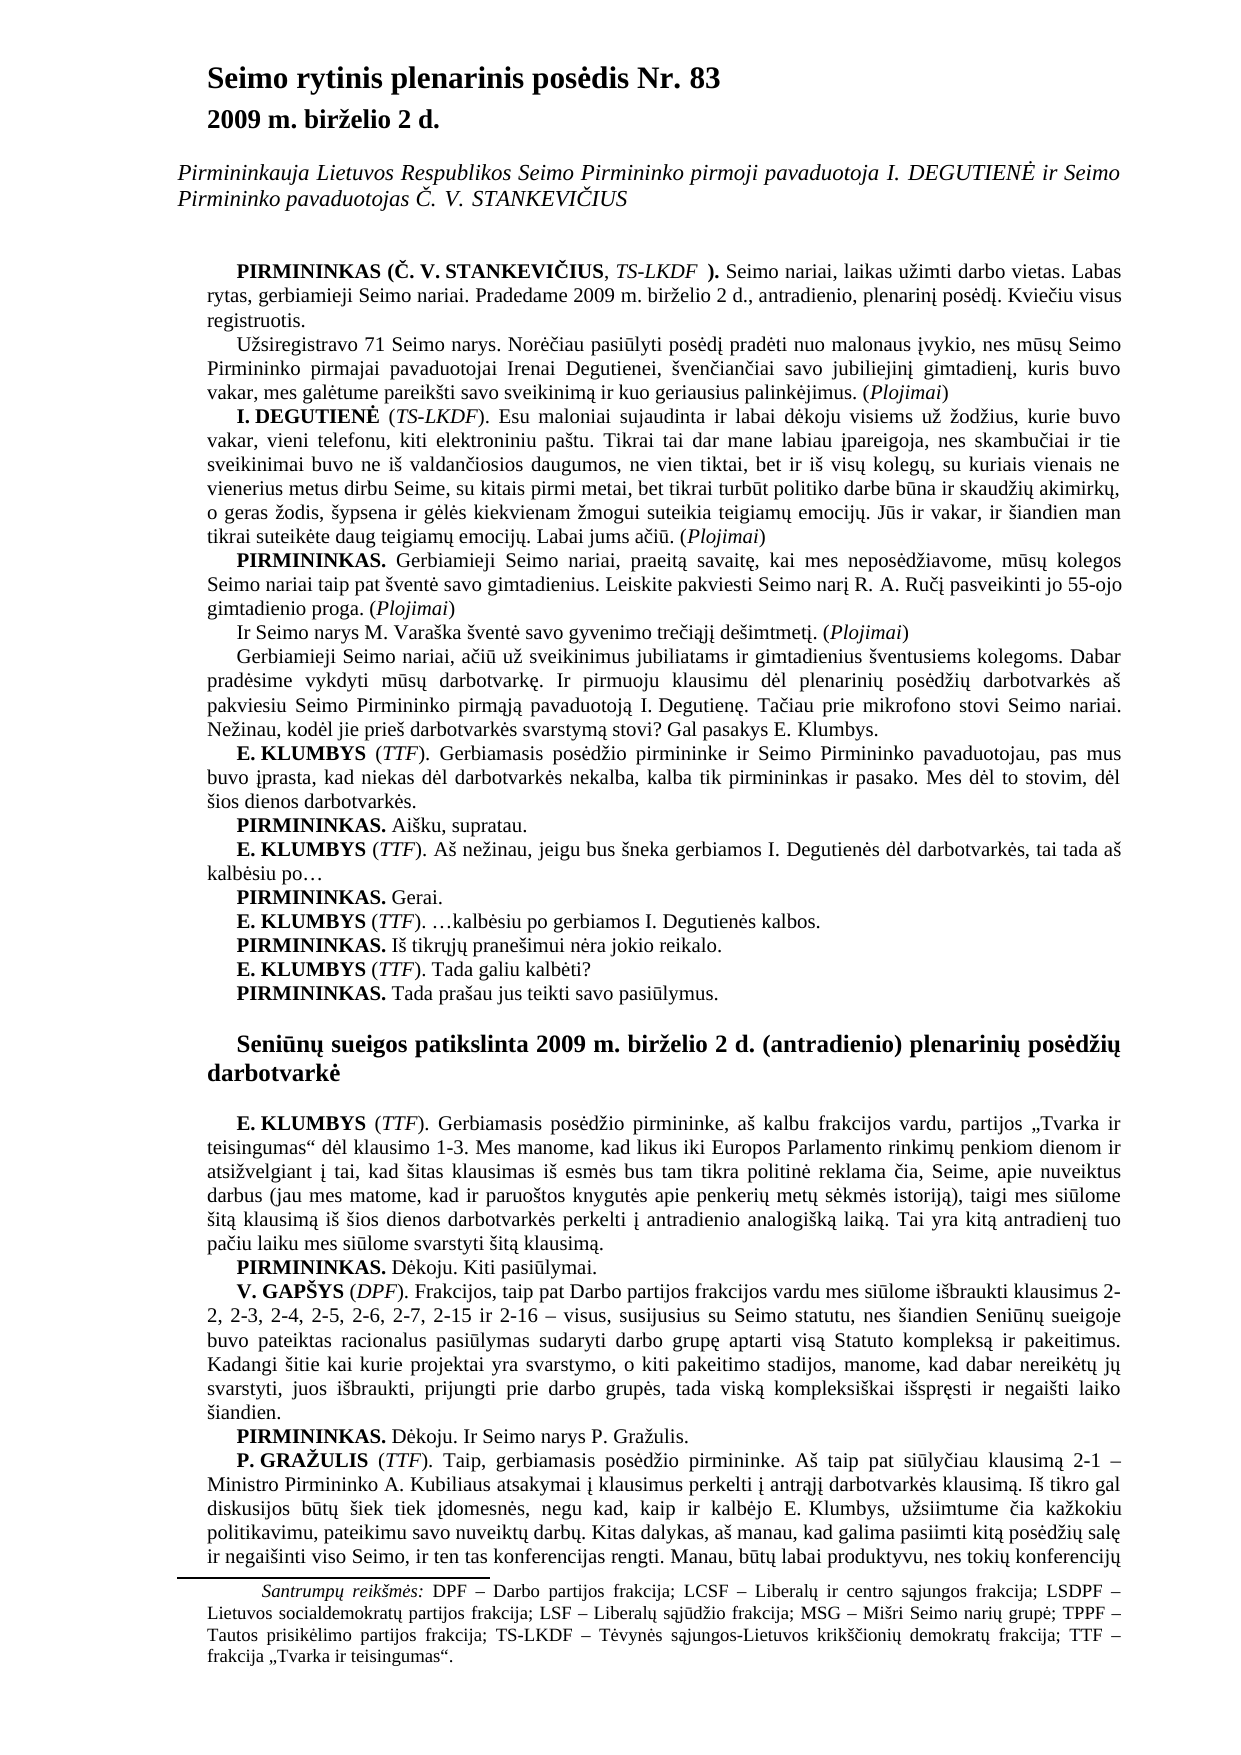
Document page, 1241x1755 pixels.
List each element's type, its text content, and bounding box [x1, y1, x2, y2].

text 2009 m. birželio 2 d. [207, 103, 1122, 134]
text PIRMININKAS (Č. V. STANKEVIČIUS, TS-LKDF). Seimo nariai, laikas užimti darbo vietas. Labas rytas, gerbiamieji Seimo nariai. Pradedame 2009 m. birželio 2 d., antradienio, plenarinį posėdį. Kviečiu visus registruotis. [207, 259, 1122, 332]
text Gerbiamieji Seimo nariai, ačiū už sveikinimus jubiliatams ir gimtadienius šventusiems kolegoms. Dabar pradėsime vykdyti mūsų darbotvarkę. Ir pirmuoju klausimu dėl plenarinių posėdžių darbotvarkės aš pakviesiu Seimo Pirmininko pirmąją pavaduotoją I. Degutienę. Tačiau prie mikrofono stovi Seimo nariai. Nežinau, kodėl jie prieš darbotvarkės svarstymą stovi? Gal pasakys E. Klumbys. [207, 644, 1122, 741]
text E. KLUMBYS (TTF). Tada galiu kalbėti? [207, 957, 1122, 981]
text Pirmininkauja Lietuvos Respublikos Seimo Pirmininko pirmoji pavaduotoja I. DEGUTIENĖ ir Seimo Pirmininko pavaduotojas Č. V. STANKEVIČIUS [177, 158, 1122, 211]
text PIRMININKAS. Dėkoju. Kiti pasiūlymai. [207, 1255, 1122, 1279]
text PIRMININKAS. Gerbiamieji Seimo nariai, praeitą savaitę, kai mes neposėdžiavome, mūsų kolegos Seimo nariai taip pat šventė savo gimtadienius. Leiskite pakviesti Seimo narį R. A. Ručį pasveikinti jo 55-ojo gimtadienio proga. (Plojimai) [207, 548, 1122, 620]
text E. KLUMBYS (TTF). Gerbiamasis posėdžio pirmininke ir Seimo Pirmininko pavaduotojau, pas mus buvo įprasta, kad niekas dėl darbotvarkės nekalba, kalba tik pirmininkas ir pasako. Mes dėl to stovim, dėl šios dienos darbotvarkės. [207, 741, 1122, 813]
text I. DEGUTIENĖ (TS-LKDF). Esu maloniai sujaudinta ir labai dėkoju visiems už žodžius, kurie buvo vakar, vieni telefonu, kiti elektroniniu paštu. Tikrai tai dar mane labiau įpareigoja, nes skambučiai ir tie sveikinimai buvo ne iš valdančiosios daugumos, ne vien tiktai, bet ir iš visų kolegų, su kuriais vienais ne vienerius metus dirbu Seime, su kitais pirmi metai, bet tikrai turbūt politiko darbe būna ir skaudžių akimirkų, o geras žodis, šypsena ir gėlės kiekvienam žmogui suteikia teigiamų emocijų. Jūs ir vakar, ir šiandien man tikrai suteikėte daug teigiamų emocijų. Labai jums ačiū. (Plojimai) [207, 404, 1122, 548]
text PIRMININKAS. Dėkoju. Ir Seimo narys P. Gražulis. [207, 1424, 1122, 1448]
text E. KLUMBYS (TTF). Aš nežinau, jeigu bus šneka gerbiamos I. Degutienės dėl darbotvarkės, tai tada aš kalbėsiu po… [207, 837, 1122, 885]
text Santrumpų reikšmės: DPF – Darbo partijos frakcija; LCSF – Liberalų ir centro sąjungos frakcija; LSDPF – Lietuvos socialdemokratų partijos frakcija; LSF – Liberalų sąjūdžio frakcija; MSG – Mišri Seimo narių grupė; TPPF – Tautos prisikėlimo partijos frakcija; TS-LKDF – Tėvynės sąjungos-Lietuvos krikščionių demokratų frakcija; TTF – frakcija „Tvarka ir teisingumas“. [207, 1578, 1122, 1667]
text Seniūnų sueigos patikslinta 2009 m. birželio 2 d. (antradienio) plenarinių posėdžių darbotvarkė [207, 1029, 1122, 1087]
text PIRMININKAS. Gerai. [207, 885, 1122, 909]
text Ir Seimo narys M. Varaška šventė savo gyvenimo trečiąjį dešimtmetį. (Plojimai) [207, 620, 1122, 644]
text P. GRAŽULIS (TTF). Taip, gerbiamasis posėdžio pirmininke. Aš taip pat siūlyčiau klausimą 2-1 – Ministro Pirmininko A. Kubiliaus atsakymai į klausimus perkelti į antrąjį darbotvarkės klausimą. Iš tikro gal diskusijos būtų šiek tiek įdomesnės, negu kad, kaip ir kalbėjo E. Klumbys, užsiimtume čia kažkokiu politikavimu, pateikimu savo nuveiktų darbų. Kitas dalykas, aš manau, kad galima pasiimti kitą posėdžių salę ir negaišinti viso Seimo, ir ten tas konferencijas rengti. Manau, būtų labai produktyvu, nes tokių konferencijų [207, 1448, 1122, 1568]
text PIRMININKAS. Iš tikrųjų pranešimui nėra jokio reikalo. [207, 933, 1122, 957]
text Užsiregistravo 71 Seimo narys. Norėčiau pasiūlyti posėdį pradėti nuo malonaus įvykio, nes mūsų Seimo Pirmininko pirmajai pavaduotojai Irenai Degutienei, švenčiančiai savo jubiliejinį gimtadienį, kuris buvo vakar, mes galėtume pareikšti savo sveikinimą ir kuo geriausius palinkėjimus. (Plojimai) [207, 332, 1122, 404]
text Seimo rytinis plenarinis posėdis Nr. 83 [207, 59, 1122, 95]
text PIRMININKAS. Tada prašau jus teikti savo pasiūlymus. [207, 981, 1122, 1005]
text E. KLUMBYS (TTF). …kalbėsiu po gerbiamos I. Degutienės kalbos. [207, 909, 1122, 933]
text E. KLUMBYS (TTF). Gerbiamasis posėdžio pirmininke, aš kalbu frakcijos vardu, partijos „Tvarka ir teisingumas“ dėl klausimo 1-3. Mes manome, kad likus iki Europos Parlamento rinkimų penkiom dienom ir atsižvelgiant į tai, kad šitas klausimas iš esmės bus tam tikra politinė reklama čia, Seime, apie nuveiktus darbus (jau mes matome, kad ir paruoštos knygutės apie penkerių metų sėkmės istoriją), taigi mes siūlome šitą klausimą iš šios dienos darbotvarkės perkelti į antradienio analogišką laiką. Tai yra kitą antradienį tuo pačiu laiku mes siūlome svarstyti šitą klausimą. [207, 1111, 1122, 1255]
text V. GAPŠYS (DPF). Frakcijos, taip pat Darbo partijos frakcijos vardu mes siūlome išbraukti klausimus 2-2, 2-3, 2-4, 2-5, 2-6, 2-7, 2-15 ir 2-16 – visus, susijusius su Seimo statutu, nes šiandien Seniūnų sueigoje buvo pateiktas racionalus pasiūlymas sudaryti darbo grupę aptarti visą Statuto kompleksą ir pakeitimus. Kadangi šitie kai kurie projektai yra svarstymo, o kiti pakeitimo stadijos, manome, kad dabar nereikėtų jų svarstyti, juos išbraukti, prijungti prie darbo grupės, tada viską kompleksiškai išspręsti ir negaišti laiko šiandien. [207, 1279, 1122, 1424]
text PIRMININKAS. Aišku, supratau. [207, 813, 1122, 837]
